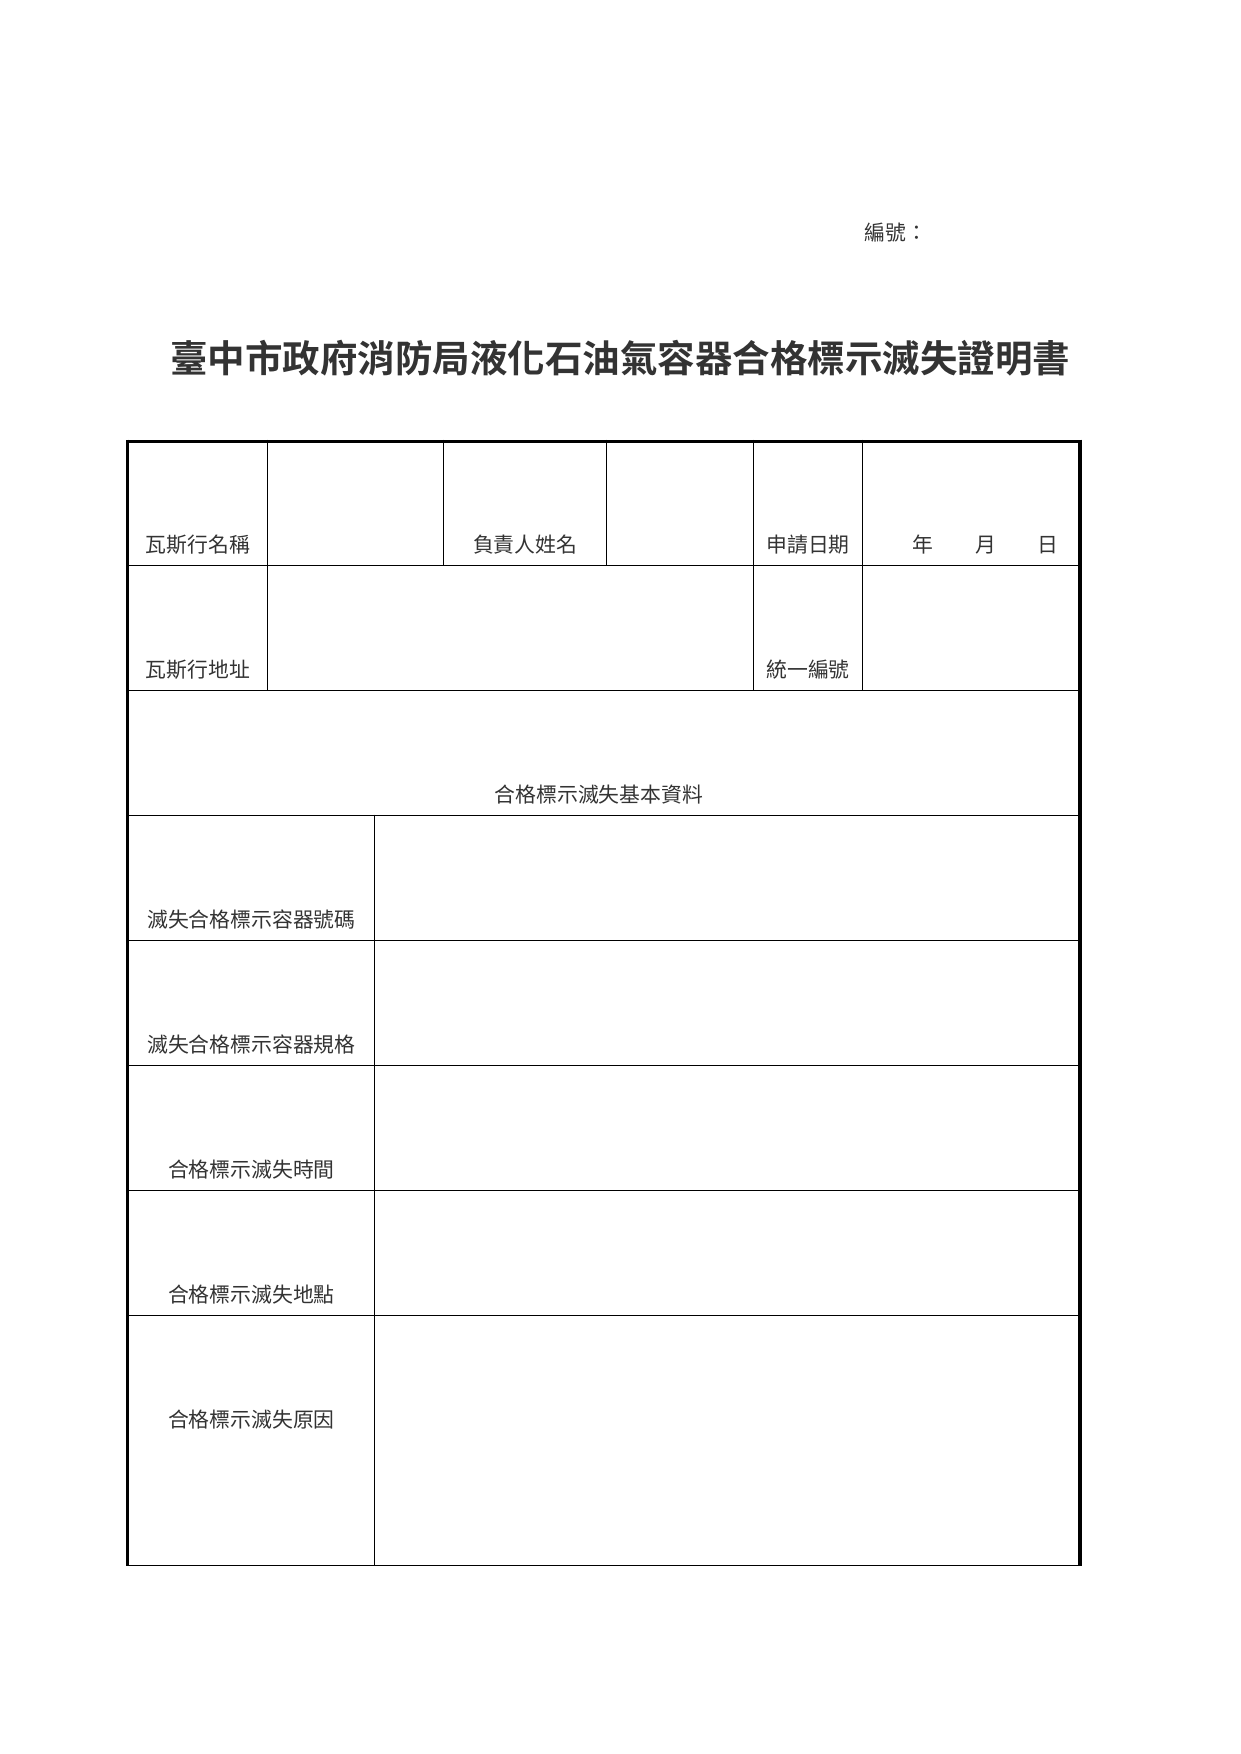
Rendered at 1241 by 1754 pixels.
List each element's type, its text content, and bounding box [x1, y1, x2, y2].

table_cell 滅失合格標示容器規格 [129, 941, 374, 1064]
table_header 申請日期 [754, 443, 862, 564]
table_cell [863, 566, 1078, 689]
table_header 負責人姓名 [444, 443, 606, 564]
table_cell [375, 1316, 1078, 1564]
table_header 瓦斯行名稱 [129, 443, 267, 564]
table_header 年 月 日 [863, 443, 1078, 564]
table_cell [375, 1066, 1078, 1189]
table_header [268, 443, 443, 564]
table_cell 瓦斯行地址 [129, 566, 267, 689]
text 編號： [125, 189, 1115, 252]
text 臺中市政府消防局液化石油氣容器合格標示滅失證明書 [125, 314, 1115, 377]
table_cell 合格標示滅失時間 [129, 1066, 374, 1189]
table_cell 合格標示滅失原因 [129, 1316, 374, 1564]
table_cell [375, 1191, 1078, 1314]
table_cell [375, 941, 1078, 1064]
table_cell 合格標示滅失基本資料 [129, 691, 1078, 814]
table_cell 滅失合格標示容器號碼 [129, 816, 374, 939]
table_cell [268, 566, 753, 689]
table_cell [375, 816, 1078, 939]
table_cell 合格標示滅失地點 [129, 1191, 374, 1314]
table_cell 統一編號 [754, 566, 862, 689]
table_header [607, 443, 753, 564]
